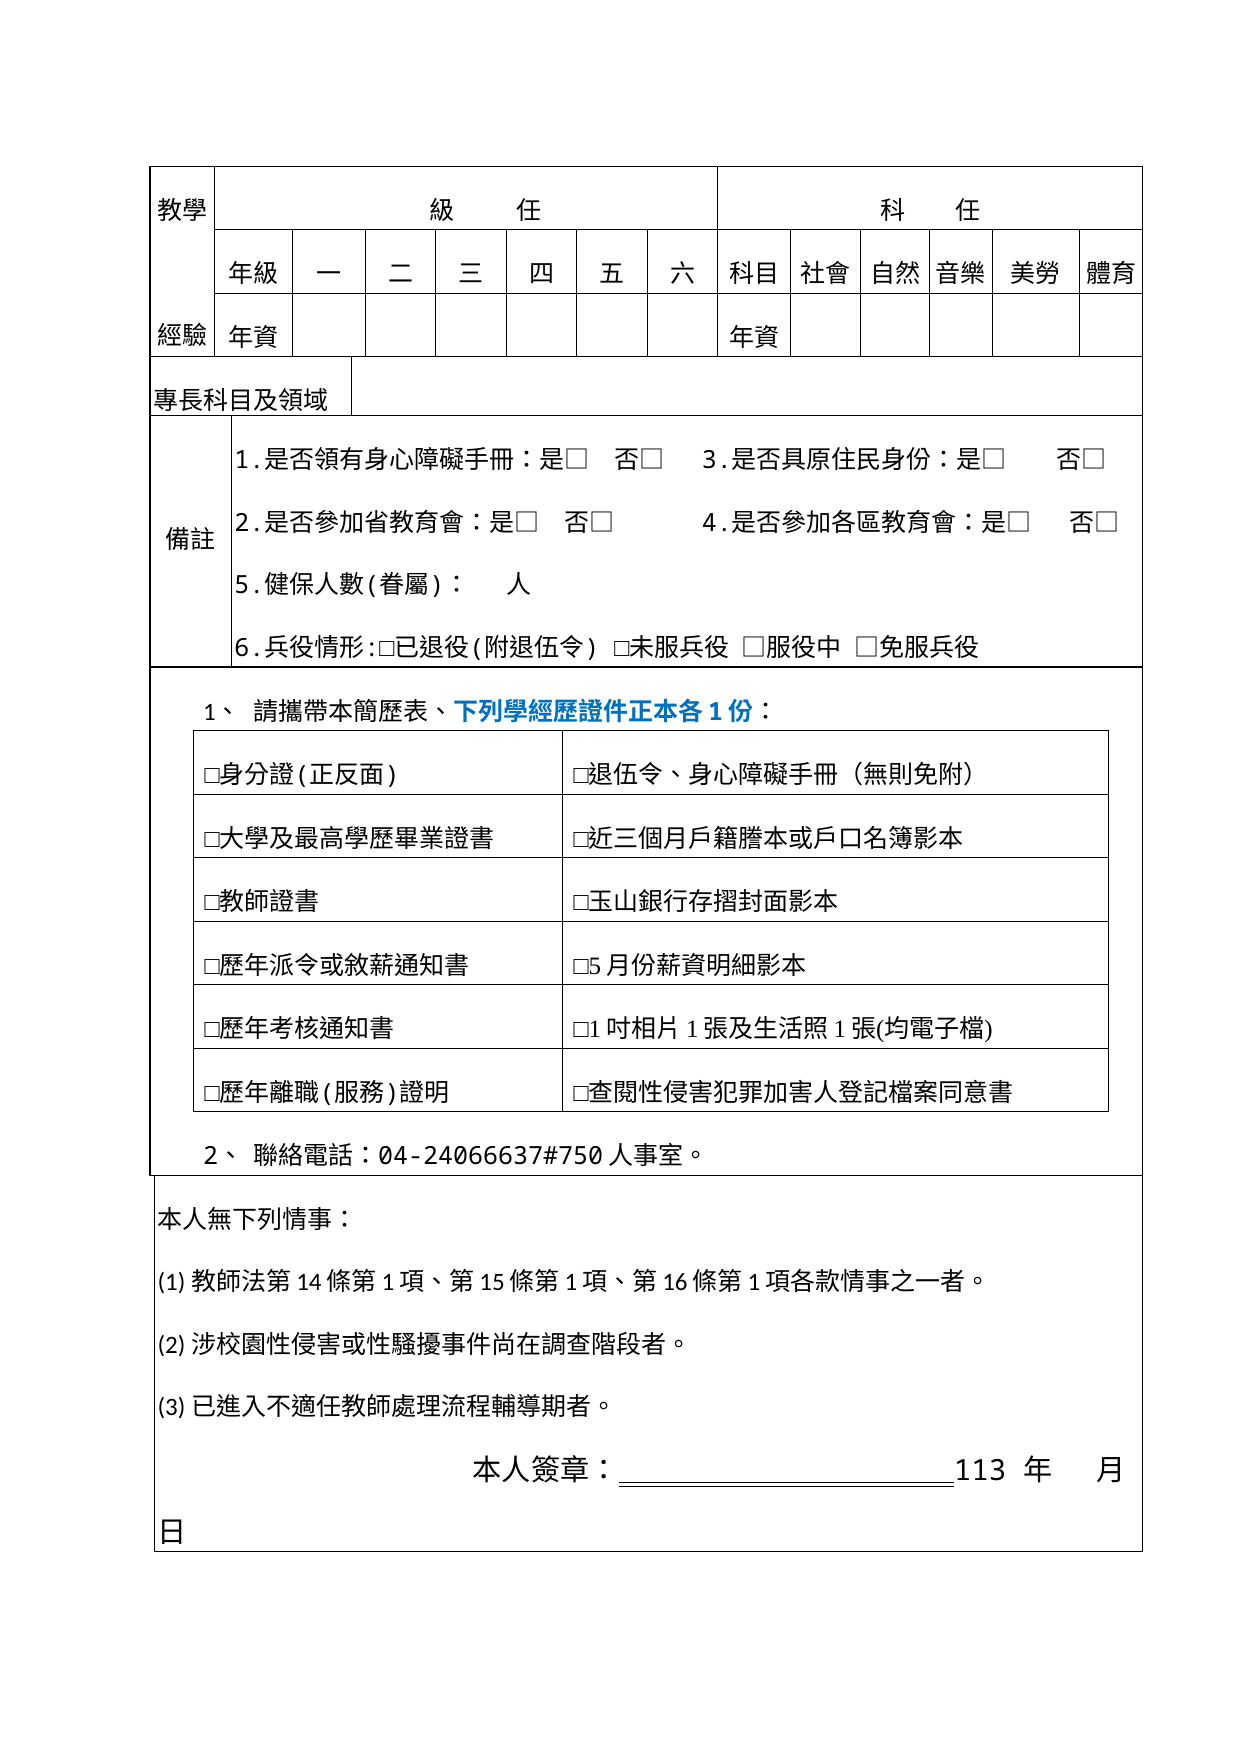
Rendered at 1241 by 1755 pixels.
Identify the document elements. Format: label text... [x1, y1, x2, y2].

table_cell [293, 294, 365, 356]
table_cell □歷年考核通知書 [194, 985, 562, 1048]
table_cell 請攜帶本簡歷表、下列學經歷證件正本各1份： 聯絡電話：04-24066637#750人事室。 [151, 668, 1142, 1175]
table_header □身分證(正反面) [194, 731, 562, 793]
table_cell 專長科目及領域 [151, 357, 351, 415]
table_cell 四 [507, 230, 576, 293]
table_cell 六 [648, 230, 717, 293]
table_cell [150, 1176, 154, 1551]
table_cell 美勞 [993, 230, 1079, 293]
table_cell [648, 294, 717, 356]
table_cell □玉山銀行存摺封面影本 [563, 858, 1108, 921]
table_header □退伍令、身心障礙手冊（無則免附） [563, 731, 1108, 793]
table_cell 年資 [215, 294, 292, 356]
table_cell 1.是否領有身心障礙手冊：是□ 否□ 3.是否具原住民身份：是□ 否□ 2.是否參加省教育會：是□ 否□ 4.是否參加各區教育會：是□ 否□ 5.健保人數(眷屬)： 人 6.兵役情形:□已退役(附退伍令) □未服兵役 □服役中 □免服兵役 [232, 416, 1142, 666]
table_cell 年資 [718, 294, 790, 356]
table_cell 三 [436, 230, 506, 293]
table_cell [861, 294, 929, 356]
table_cell 科目 [718, 230, 790, 293]
table_cell [352, 357, 1142, 415]
table_cell 自然 [861, 230, 929, 293]
table_header 科 任 [718, 167, 1142, 229]
table_cell □近三個月戶籍謄本或戶口名簿影本 [563, 795, 1108, 857]
table_cell 體育 [1080, 230, 1142, 293]
table_cell □5月份薪資明細影本 [563, 922, 1108, 984]
table_cell 二 [366, 230, 435, 293]
table_cell 五 [577, 230, 647, 293]
table_cell [930, 294, 992, 356]
table_cell □歷年離職(服務)證明 [194, 1049, 562, 1111]
table_cell [507, 294, 576, 356]
table_cell □1吋相片1張及生活照1張(均電子檔) [563, 985, 1108, 1048]
table_cell [993, 294, 1079, 356]
table_cell [577, 294, 647, 356]
table_cell 本人無下列情事： (1) 教師法第14條第1項、第15條第1項、第16條第1項各款情事之一者。 (2) 涉校園性侵害或性騷擾事件尚在調查階段者。 (3) 已進入不適任教師處理流程輔導期者。 本人簽章： 113 年 月 日 [155, 1176, 1142, 1551]
table_cell [436, 294, 506, 356]
table_cell 社會 [791, 230, 860, 293]
table_cell 年級 [215, 230, 292, 293]
table_cell □教師證書 [194, 858, 562, 921]
table_cell 音樂 [930, 230, 992, 293]
table_cell 備註 [151, 416, 231, 666]
table_cell □歷年派令或敘薪通知書 [194, 922, 562, 984]
table_cell [1080, 294, 1142, 356]
table_header 級 任 [215, 167, 717, 229]
table_cell □大學及最高學歷畢業證書 [194, 795, 562, 857]
table_cell 一 [293, 230, 365, 293]
table_cell □查閱性侵害犯罪加害人登記檔案同意書 [563, 1049, 1108, 1111]
table_cell [791, 294, 860, 356]
table_header 教學 經驗 [151, 167, 214, 356]
table_cell [366, 294, 435, 356]
